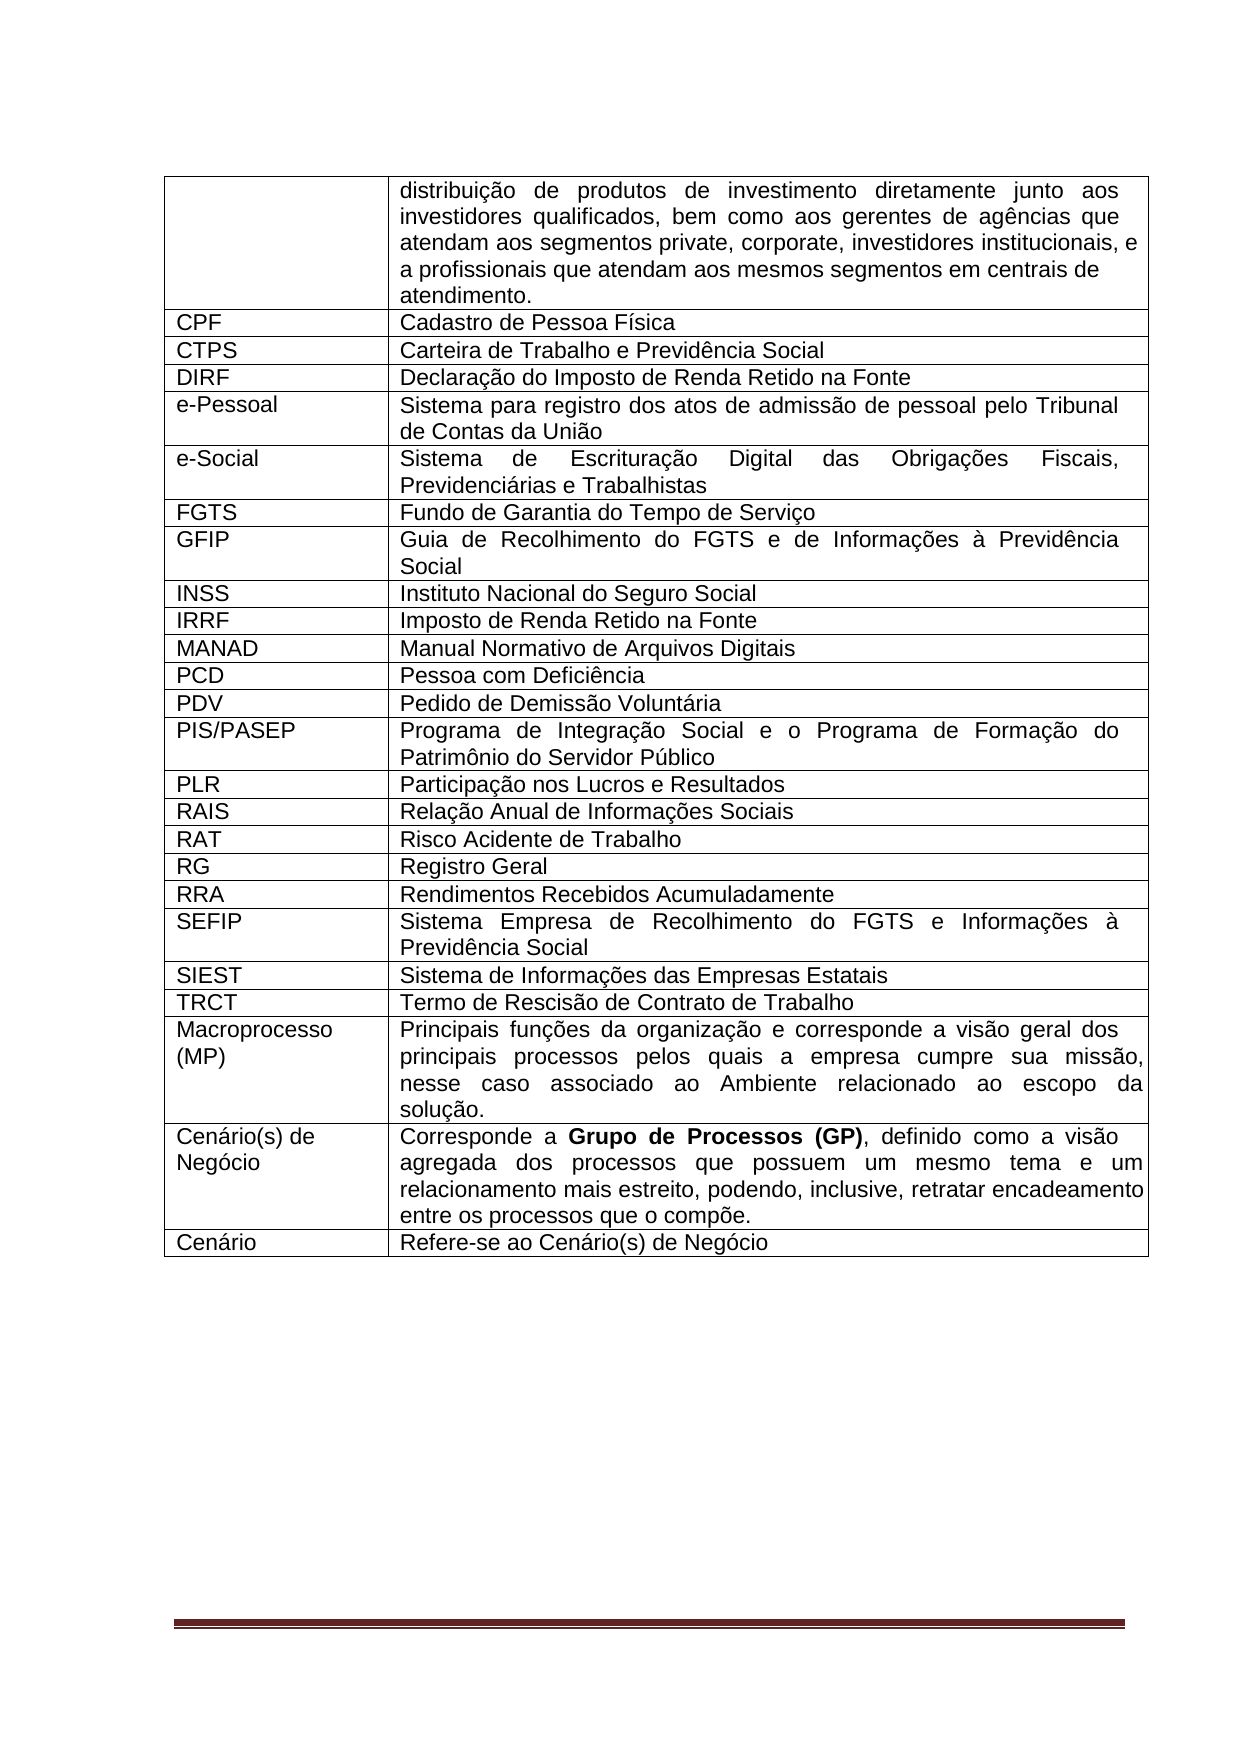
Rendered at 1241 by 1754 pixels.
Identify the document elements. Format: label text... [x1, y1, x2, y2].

table_cell PIS/PASEP [165, 718, 388, 770]
table_cell SEFIP [165, 909, 388, 961]
table_cell Macroprocesso (MP) [165, 1017, 388, 1122]
table_cell Cadastro de Pessoa Física [389, 310, 1148, 336]
table_cell Principais funções da organização e corresponde a visão geral dos principais processos pelos quais a empresa cumpre sua missão, nesse caso associado ao Ambiente relacionado ao escopo da solução. [389, 1017, 1148, 1122]
table_cell GFIP [165, 527, 388, 579]
table_cell Sistema de Informações das Empresas Estatais [389, 962, 1148, 988]
table_cell Cenário(s) de Negócio [165, 1124, 388, 1229]
table_header distribuição de produtos de investimento diretamente junto aos investidores qualificados, bem como aos gerentes de agências que atendam aos segmentos private, corporate, investidores institucionais, e a profissionais que atendam aos mesmos segmentos em centrais de atendimento. [389, 177, 1148, 309]
table_cell Carteira de Trabalho e Previdência Social [389, 337, 1148, 363]
table_cell CTPS [165, 337, 388, 363]
table_cell Relação Anual de Informações Sociais [389, 799, 1148, 825]
table_cell Sistema para registro dos atos de admissão de pessoal pelo Tribunal de Contas da União [389, 392, 1148, 445]
table_cell FGTS [165, 500, 388, 526]
table_cell CPF [165, 310, 388, 336]
table_cell Risco Acidente de Trabalho [389, 826, 1148, 853]
table_cell RAIS [165, 799, 388, 825]
table_cell SIEST [165, 962, 388, 988]
table_cell Imposto de Renda Retido na Fonte [389, 608, 1148, 634]
table_cell Pessoa com Deficiência [389, 663, 1148, 689]
table_cell Declaração do Imposto de Renda Retido na Fonte [389, 365, 1148, 391]
table_cell PDV [165, 690, 388, 717]
table_cell e-Social [165, 446, 388, 498]
table_cell Registro Geral [389, 854, 1148, 880]
table_cell Termo de Rescisão de Contrato de Trabalho [389, 990, 1148, 1016]
table_cell Refere-se ao Cenário(s) de Negócio [389, 1230, 1148, 1256]
table_cell MANAD [165, 635, 388, 662]
table_cell RG [165, 854, 388, 880]
table_cell IRRF [165, 608, 388, 634]
table_cell PLR [165, 771, 388, 798]
table_cell RRA [165, 881, 388, 907]
table_cell INSS [165, 581, 388, 607]
table_cell DIRF [165, 365, 388, 391]
table_cell PCD [165, 663, 388, 689]
table_cell Fundo de Garantia do Tempo de Serviço [389, 500, 1148, 526]
table_cell Sistema Empresa de Recolhimento do FGTS e Informações à Previdência Social [389, 909, 1148, 961]
table_cell Sistema de Escrituração Digital das Obrigações Fiscais, Previdenciárias e Trabalhistas [389, 446, 1148, 498]
table_cell Rendimentos Recebidos Acumuladamente [389, 881, 1148, 907]
table_cell Pedido de Demissão Voluntária [389, 690, 1148, 717]
table_cell Cenário [165, 1230, 388, 1256]
table_cell Guia de Recolhimento do FGTS e de Informações à Previdência Social [389, 527, 1148, 579]
table_cell Programa de Integração Social e o Programa de Formação do Patrimônio do Servidor Público [389, 718, 1148, 770]
table_cell Corresponde a Grupo de Processos (GP), definido como a visão agregada dos processos que possuem um mesmo tema e um relacionamento mais estreito, podendo, inclusive, retratar encadeamento entre os processos que o compõe. [389, 1124, 1148, 1229]
table_cell e-Pessoal [165, 392, 388, 445]
table_cell TRCT [165, 990, 388, 1016]
table_cell Participação nos Lucros e Resultados [389, 771, 1148, 798]
table_cell RAT [165, 826, 388, 853]
table_cell Instituto Nacional do Seguro Social [389, 581, 1148, 607]
table_cell Manual Normativo de Arquivos Digitais [389, 635, 1148, 662]
table_header [165, 177, 388, 309]
